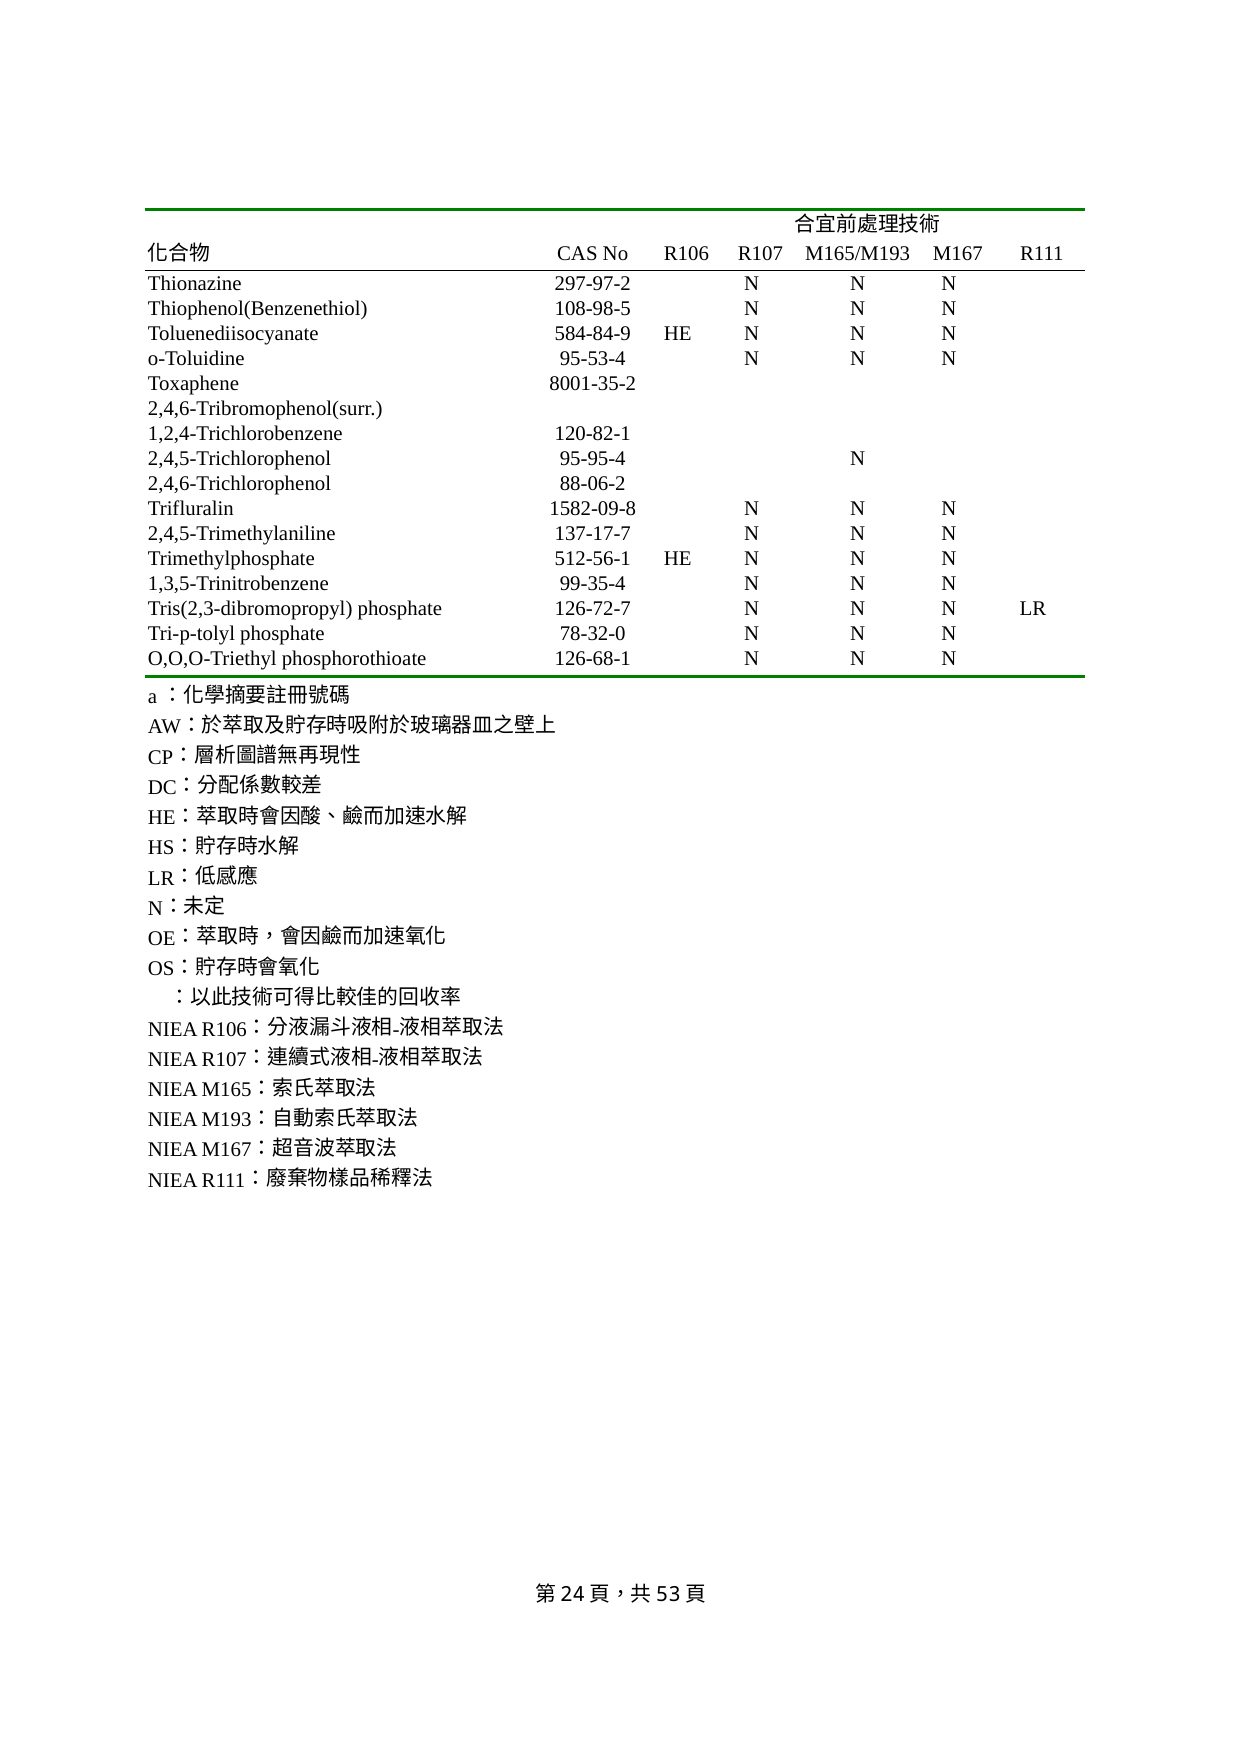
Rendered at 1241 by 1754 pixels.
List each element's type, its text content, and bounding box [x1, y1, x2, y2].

table_cell M165/M193 [798, 236, 917, 270]
table_cell N [798, 596, 917, 621]
table_cell 2,4,6-Trichlorophenol [145, 471, 535, 496]
table_cell N [723, 321, 798, 346]
table_cell  [998, 346, 1085, 371]
table_cell 126-72-7 [535, 596, 650, 621]
table_cell N [723, 571, 798, 596]
table_cell Tris(2,3-dibromopropyl) phosphate [145, 596, 535, 621]
table_cell  [917, 396, 998, 421]
table_cell  [650, 346, 723, 371]
table_cell N [798, 271, 917, 296]
table_cell N [798, 496, 917, 521]
table_cell N [917, 621, 998, 646]
table_cell 78-32-0 [535, 621, 650, 646]
table_cell  [650, 571, 723, 596]
text NIEA R111：廢棄物樣品稀釋法 [148, 1161, 1092, 1192]
table_cell  [998, 271, 1085, 296]
table_cell N [723, 546, 798, 571]
table_cell  [998, 321, 1085, 346]
table_cell HE [650, 321, 723, 346]
table_cell CAS No [535, 236, 650, 270]
table_cell Trimethylphosphate [145, 546, 535, 571]
text DC：分配係數較差 [148, 769, 1092, 799]
table_cell 108-98-5 [535, 296, 650, 321]
table_cell N [917, 321, 998, 346]
text NIEA M167：超音波萃取法 [148, 1131, 1092, 1161]
table_cell  [998, 546, 1085, 571]
table_cell 137-17-7 [535, 521, 650, 546]
table_cell N [723, 496, 798, 521]
table_cell 8001-35-2 [535, 371, 650, 396]
table_cell  [998, 421, 1085, 446]
table_cell N [917, 596, 998, 621]
table_cell M167 [917, 236, 998, 270]
table_cell N [798, 571, 917, 596]
text HE：萃取時會因酸、鹼而加速水解 [148, 799, 1092, 829]
table_cell  [917, 421, 998, 446]
table_cell  [650, 646, 723, 675]
table_cell  [650, 521, 723, 546]
table_cell Toxaphene [145, 371, 535, 396]
table_cell  [650, 596, 723, 621]
text LR：低感應 [148, 859, 1092, 889]
table_cell 120-82-1 [535, 421, 650, 446]
table_cell N [798, 546, 917, 571]
table_cell  [998, 396, 1085, 421]
table_cell  [650, 296, 723, 321]
table_cell  [998, 371, 1085, 396]
text AW：於萃取及貯存時吸附於玻璃器皿之壁上 [148, 708, 1092, 738]
table_cell R111 [998, 236, 1085, 270]
table_cell  [650, 371, 723, 396]
table_cell  [650, 471, 723, 496]
table_cell  [723, 471, 798, 496]
table_cell N [798, 621, 917, 646]
table_header [145, 211, 535, 236]
text CP：層析圖譜無再現性 [148, 738, 1092, 769]
table_cell  [723, 396, 798, 421]
table_cell R106 [650, 236, 723, 270]
table_cell N [917, 346, 998, 371]
table_cell  [798, 421, 917, 446]
table_cell  [917, 446, 998, 471]
table_cell o-Toluidine [145, 346, 535, 371]
table_cell N [723, 596, 798, 621]
table_cell  [998, 296, 1085, 321]
table_cell  [650, 396, 723, 421]
table_cell N [723, 346, 798, 371]
table_cell N [723, 646, 798, 675]
table_cell  [998, 496, 1085, 521]
table_cell Toluenediisocyanate [145, 321, 535, 346]
table_cell  [798, 471, 917, 496]
table_cell N [798, 296, 917, 321]
text  ：以此技術可得比較佳的回收率 [148, 980, 1092, 1010]
table_cell  [917, 471, 998, 496]
table_cell [535, 396, 650, 421]
table_cell  [998, 571, 1085, 596]
table_cell  [998, 646, 1085, 675]
table_cell Thiophenol(Benzenethiol) [145, 296, 535, 321]
text N：未定 [148, 889, 1092, 920]
table_cell  [798, 371, 917, 396]
table_cell N [723, 521, 798, 546]
table_cell LR [998, 596, 1085, 621]
table_cell  [998, 521, 1085, 546]
table_cell  [998, 471, 1085, 496]
text OS：貯存時會氧化 [148, 950, 1092, 980]
table_cell N [798, 521, 917, 546]
table_cell Tri-p-tolyl phosphate [145, 621, 535, 646]
table_cell Trifluralin [145, 496, 535, 521]
table_cell N [917, 571, 998, 596]
table_header [535, 211, 650, 236]
table_cell N [917, 296, 998, 321]
table_cell 化合物 [145, 236, 535, 270]
table_cell 99-35-4 [535, 571, 650, 596]
text NIEA M193：自動索氏萃取法 [148, 1101, 1092, 1131]
table_cell N [723, 271, 798, 296]
text a ：化學摘要註冊號碼 [148, 678, 1092, 708]
table_cell N [723, 296, 798, 321]
text NIEA R107：連續式液相-液相萃取法 [148, 1041, 1092, 1071]
text NIEA R106：分液漏斗液相-液相萃取法 [148, 1010, 1092, 1041]
text OE：萃取時，會因鹼而加速氧化 [148, 920, 1092, 950]
table_cell 2,4,6-Tribromophenol(surr.) [145, 396, 535, 421]
table_cell Thionazine [145, 271, 535, 296]
table_cell N [798, 646, 917, 675]
table_cell HE [650, 546, 723, 571]
table_cell 126-68-1 [535, 646, 650, 675]
table_cell O,O,O-Triethyl phosphorothioate [145, 646, 535, 675]
table_cell N [917, 496, 998, 521]
table_cell 584-84-9 [535, 321, 650, 346]
table_cell N [798, 321, 917, 346]
table_cell  [650, 446, 723, 471]
table_cell 512-56-1 [535, 546, 650, 571]
table_cell 95-95-4 [535, 446, 650, 471]
table_cell 1,2,4-Trichlorobenzene [145, 421, 535, 446]
table_cell  [998, 621, 1085, 646]
table_cell N [798, 346, 917, 371]
table_cell  [917, 371, 998, 396]
table_cell  [998, 446, 1085, 471]
table_cell N [917, 521, 998, 546]
table_cell  [650, 421, 723, 446]
table_header 合宜前處理技術 [650, 211, 1085, 236]
table_cell N [917, 546, 998, 571]
table_cell  [723, 446, 798, 471]
table_cell  [723, 421, 798, 446]
text HS：貯存時水解 [148, 829, 1092, 859]
table_cell 2,4,5-Trimethylaniline [145, 521, 535, 546]
table_cell N [723, 621, 798, 646]
table_cell N [917, 271, 998, 296]
table_cell 1582-09-8 [535, 496, 650, 521]
table_cell N [917, 646, 998, 675]
table_cell R107 [723, 236, 798, 270]
table_cell  [798, 396, 917, 421]
table_cell 1,3,5-Trinitrobenzene [145, 571, 535, 596]
table_cell 88-06-2 [535, 471, 650, 496]
table_cell  [650, 496, 723, 521]
table_cell  [650, 621, 723, 646]
table_cell N [798, 446, 917, 471]
table_cell 297-97-2 [535, 271, 650, 296]
table_cell  [723, 371, 798, 396]
text NIEA M165：索氏萃取法 [148, 1071, 1092, 1101]
table_cell 95-53-4 [535, 346, 650, 371]
table_cell  [650, 271, 723, 296]
table_cell 2,4,5-Trichlorophenol [145, 446, 535, 471]
